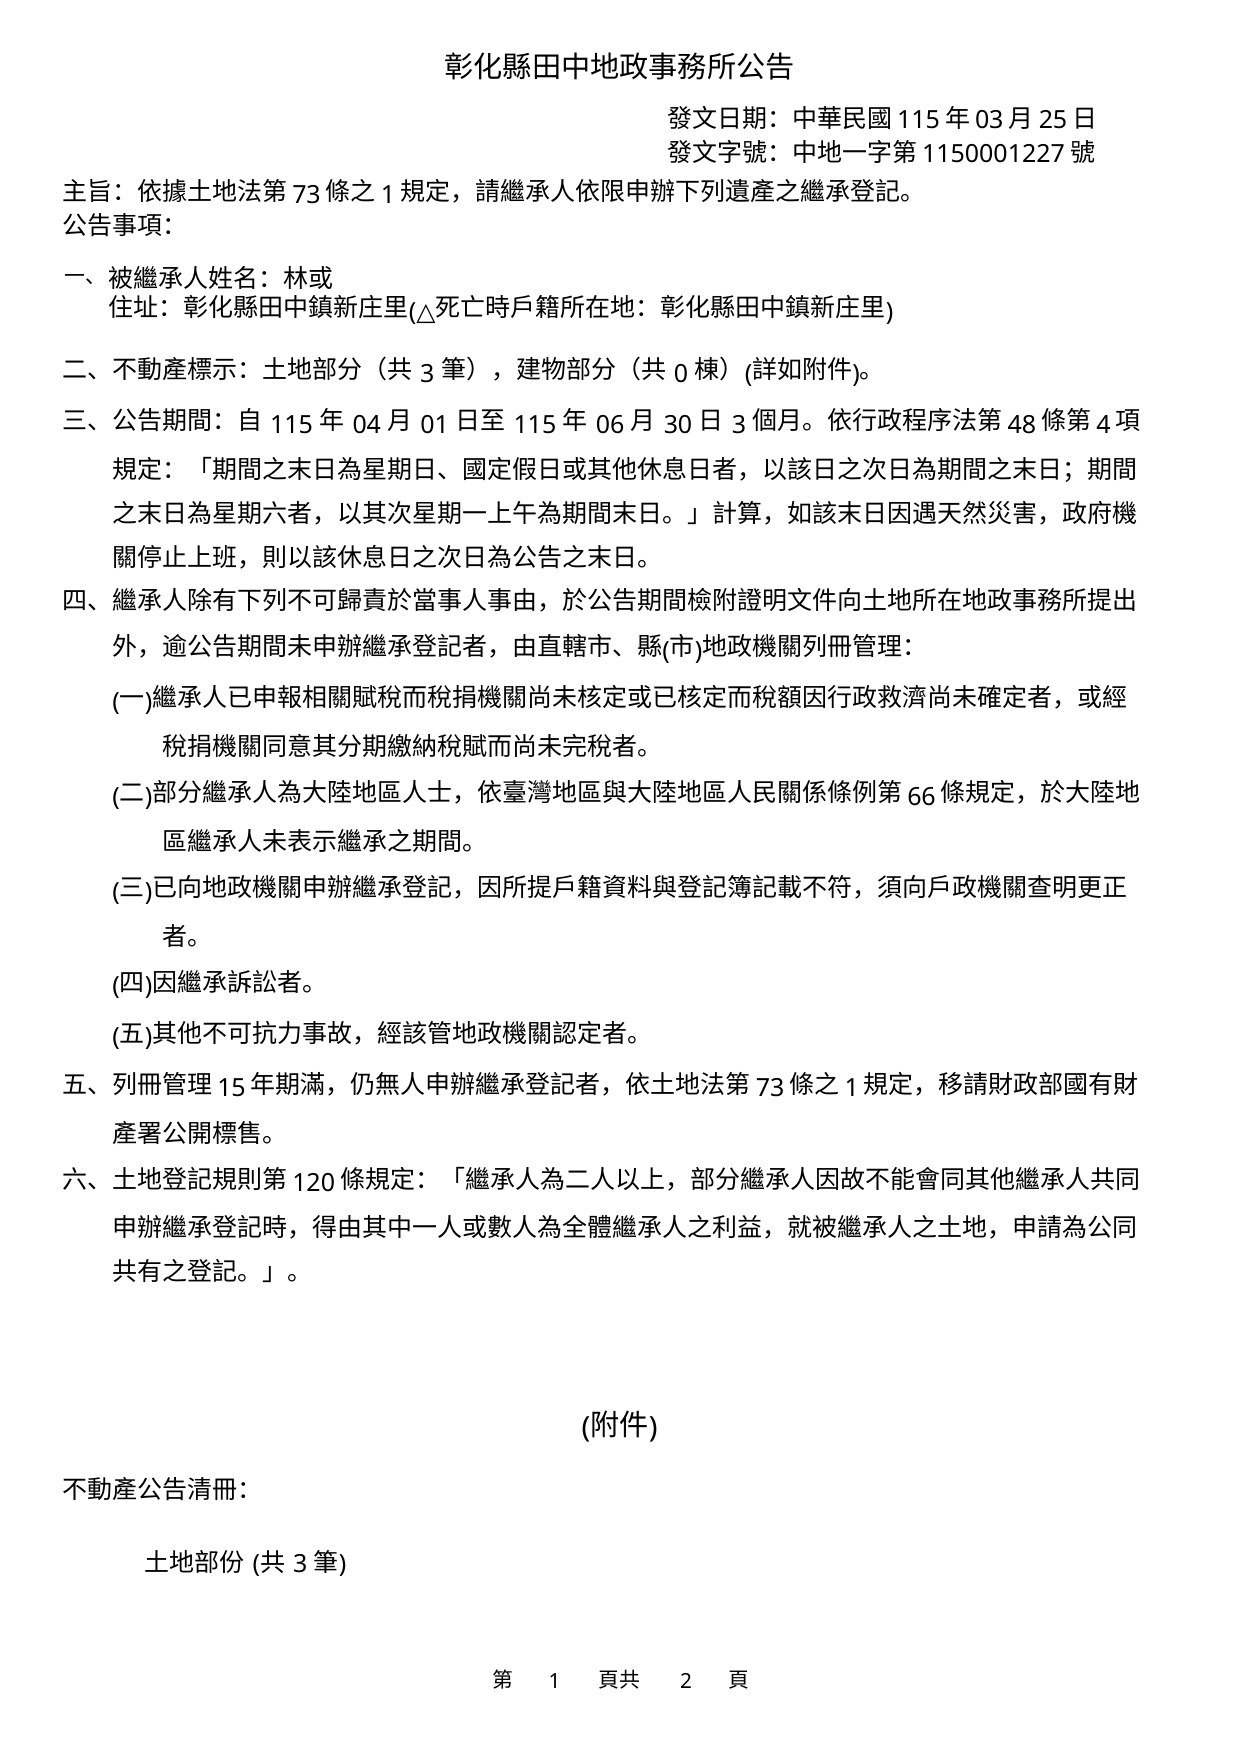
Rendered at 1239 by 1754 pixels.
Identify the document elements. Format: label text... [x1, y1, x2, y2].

table_header [1177, 0, 1239, 41]
table_cell 二、不動產標示：土地部分（共 3 筆），建物部分（共 0 棟）(詳如附件)。 三、公告期間：自 115 年 04 月 01 日至 115 年 06 月 30 日 3 個月。依行政程序法第48條第4項 規定：「期間之末日為星期日、國定假日或其他休息日者，以該日之次日為期間之末日；期間 之末日為星期六者，以其次星期一上午為期間末日。」計算，如該末日因遇天然災害，政府機 關停止上班，則以該休息日之次日為公告之末日。 四、繼承人除有下列不可歸責於當事人事由，於公告期間檢附證明文件向土地所在地政事務所提出 外，逾公告期間未申辦繼承登記者，由直轄市、縣(市)地政機關列冊管理： (一)繼承人已申報相關賦稅而稅捐機關尚未核定或已核定而稅額因行政救濟尚未確定者，或經 稅捐機關同意其分期繳納稅賦而尚未完稅者。 (二)部分繼承人為大陸地區人士，依臺灣地區與大陸地區人民關係條例第66條規定，於大陸地 區繼承人未表示繼承之期間。 (三)已向地政機關申辦繼承登記，因所提戶籍資料與登記簿記載不符，須向戶政機關查明更正 者。 (四)因繼承訴訟者。 (五)其他不可抗力事故，經該管地政機關認定者。 五、列冊管理15年期滿，仍無人申辦繼承登記者，依土地法第73條之1規定，移請財政部國有財 產署公開標售。 六、土地登記規則第120條規定：「繼承人為二人以上，部分繼承人因故不能會同其他繼承人共同 申辦繼承登記時，得由其中一人或數人為全體繼承人之利益，就被繼承人之土地，申請為公同 共有之登記。」。 [62, 356, 1177, 1354]
table_cell [62, 1355, 109, 1395]
table_header [718, 0, 759, 41]
table_cell [523, 95, 585, 177]
table_header [62, 0, 109, 41]
table_header [523, 0, 585, 41]
table_cell [0, 41, 62, 94]
table_cell [0, 356, 62, 1354]
table_cell [1177, 1529, 1239, 1600]
table_cell [523, 1355, 585, 1395]
table_cell [0, 315, 62, 356]
table_cell [1177, 1395, 1239, 1456]
table_header [667, 0, 718, 41]
table_cell [483, 95, 523, 177]
table_header [585, 0, 653, 41]
table_cell [653, 95, 667, 177]
table_cell 第 [483, 1660, 523, 1701]
table_cell [0, 264, 62, 315]
table_cell 彰化縣田中地政事務所公告 [62, 41, 1177, 94]
table_cell [0, 1660, 62, 1701]
table_cell [62, 1600, 109, 1660]
table_cell 一、 [62, 264, 109, 315]
table_cell [653, 1355, 667, 1395]
table_cell [0, 1456, 62, 1528]
table_cell [1177, 1456, 1239, 1528]
table_cell [0, 1395, 62, 1456]
table_cell [1177, 177, 1239, 264]
table_cell [0, 177, 62, 264]
table_cell [483, 1600, 523, 1660]
table_cell [1177, 41, 1239, 94]
table_cell [585, 1355, 653, 1395]
table_cell 2 [653, 1660, 718, 1701]
table_cell [1177, 95, 1239, 177]
table_cell [109, 1600, 482, 1660]
table_cell [0, 1529, 62, 1600]
table_cell 頁 [718, 1660, 759, 1701]
table_cell [0, 95, 62, 177]
table_cell [653, 1600, 667, 1660]
table_cell [1177, 1660, 1239, 1701]
table_cell [759, 1660, 1177, 1701]
table_cell 頁共 [585, 1660, 653, 1701]
table_header [109, 0, 482, 41]
table_cell (附件) [62, 1395, 1177, 1456]
table_cell [1177, 264, 1239, 315]
table_header [653, 0, 667, 41]
table_cell 1 [523, 1660, 585, 1701]
table_cell [62, 1660, 109, 1701]
table_cell [62, 95, 109, 177]
table_cell [667, 1600, 718, 1660]
table_cell [109, 1660, 482, 1701]
table_cell [759, 1355, 1177, 1395]
table_cell [109, 95, 482, 177]
table_cell [0, 1600, 62, 1660]
table_cell [1177, 315, 1239, 356]
table_cell [1177, 1355, 1239, 1395]
table_cell [667, 1355, 718, 1395]
table_cell [483, 1355, 523, 1395]
table_cell [718, 1600, 759, 1660]
table_cell [62, 315, 109, 356]
table_cell 發文日期：中華民國115年03月25日 發文字號：中地一字第1150001227號 [667, 95, 1177, 177]
table_header [0, 0, 62, 41]
table_cell 不動產公告清冊： [62, 1456, 1177, 1528]
table_cell 主旨：依據土地法第73條之1規定，請繼承人依限申辦下列遺產之繼承登記。 公告事項： [62, 177, 1177, 264]
table_cell [585, 1600, 653, 1660]
table_cell [718, 1355, 759, 1395]
table_cell [109, 1355, 482, 1395]
table_cell [759, 1600, 1177, 1660]
table_cell 被繼承人姓名：林或 住址：彰化縣田中鎮新庄里(△死亡時戶籍所在地：彰化縣田中鎮新庄里) [109, 264, 1177, 356]
table_header [483, 0, 523, 41]
table_cell [1177, 356, 1239, 1354]
table_cell 土地部份 (共 3 筆) [62, 1529, 1177, 1600]
table_cell [585, 95, 653, 177]
table_cell [523, 1600, 585, 1660]
table_cell [1177, 1600, 1239, 1660]
table_header [759, 0, 1177, 41]
table_cell [0, 1355, 62, 1395]
